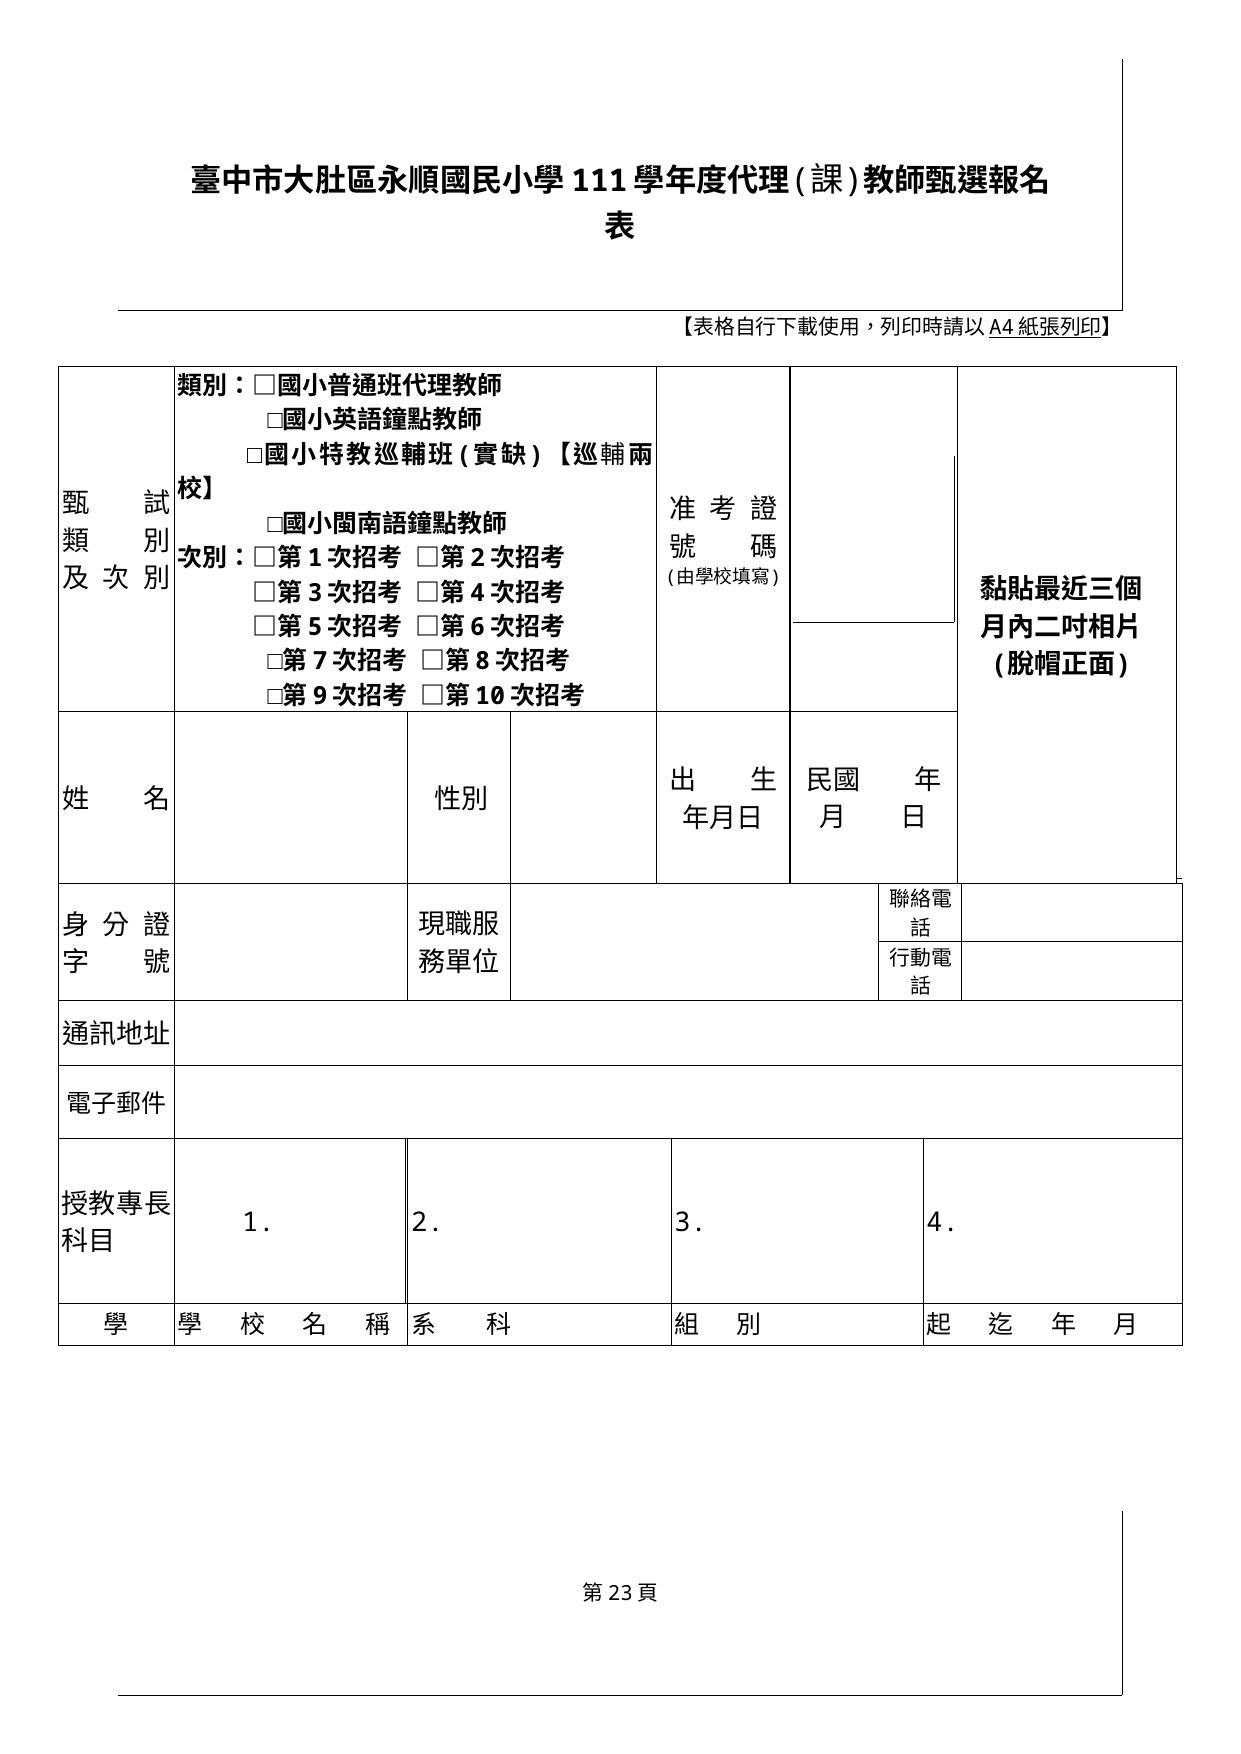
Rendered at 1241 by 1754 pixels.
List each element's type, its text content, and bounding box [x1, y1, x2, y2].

table_cell 組 別 [672, 1304, 923, 1345]
table_header 類別：□國小普通班代理教師 □國小英語鐘點教師 □國小特教巡輔班(實缺)【巡輔兩校】 □國小閩南語鐘點教師 次別：□第1次招考 □第2次招考 □第3次招考 □第4次招考 □第5次招考 □第6次招考 □第7次招考 □第8次招考 □第9次招考 □第10次招考 [175, 367, 656, 711]
table_cell 姓 名 [59, 712, 174, 883]
table_cell 學 校 名 稱 [175, 1304, 407, 1345]
table_cell 授教專長科目 [59, 1139, 174, 1303]
table_cell [175, 712, 407, 883]
table_cell 4. [924, 1139, 1182, 1303]
table_cell 學 [59, 1304, 174, 1345]
table_cell 1. [175, 1139, 405, 1303]
table_header [791, 367, 957, 711]
table_cell 聯絡電話 [879, 884, 961, 941]
table_cell 系 科 [408, 1304, 671, 1345]
table_cell [1177, 711, 1182, 878]
table_cell 起 迄 年 月 [924, 1304, 1182, 1345]
table_cell [511, 712, 656, 883]
table_cell 性別 [408, 712, 510, 883]
table_cell 3. [672, 1139, 923, 1303]
table_cell 身 分 證 字 號 [59, 884, 174, 999]
text 臺中市大肚區永順國民小學111學年度代理(課)教師甄選報名表 [118, 152, 1122, 310]
table_cell [175, 1066, 1182, 1138]
text 【表格自行下載使用，列印時請以A4紙張列印】 [118, 311, 1122, 341]
table_cell 現職服務單位 [408, 884, 510, 999]
table_cell 出 生 年月日 [657, 712, 789, 883]
table_cell 通訊地址 [59, 1001, 174, 1064]
table_header [1177, 366, 1182, 711]
table_cell 民國 年 月 日 [791, 712, 957, 883]
table_cell 電子郵件 [59, 1066, 174, 1138]
table_cell [175, 884, 407, 999]
table_header 黏貼最近三個 月內二吋相片 (脫帽正面) [958, 367, 1176, 883]
table_header 准 考 證 號 碼 (由學校填寫) [657, 367, 789, 711]
table_cell 行動電話 [879, 942, 961, 999]
table_header 甄 試 類 別 及 次 別 [59, 367, 174, 711]
table_cell [962, 884, 1182, 941]
table_cell [175, 1001, 1182, 1064]
table_cell 2. [408, 1139, 671, 1303]
table_cell [962, 942, 1182, 999]
table_cell [511, 884, 878, 999]
